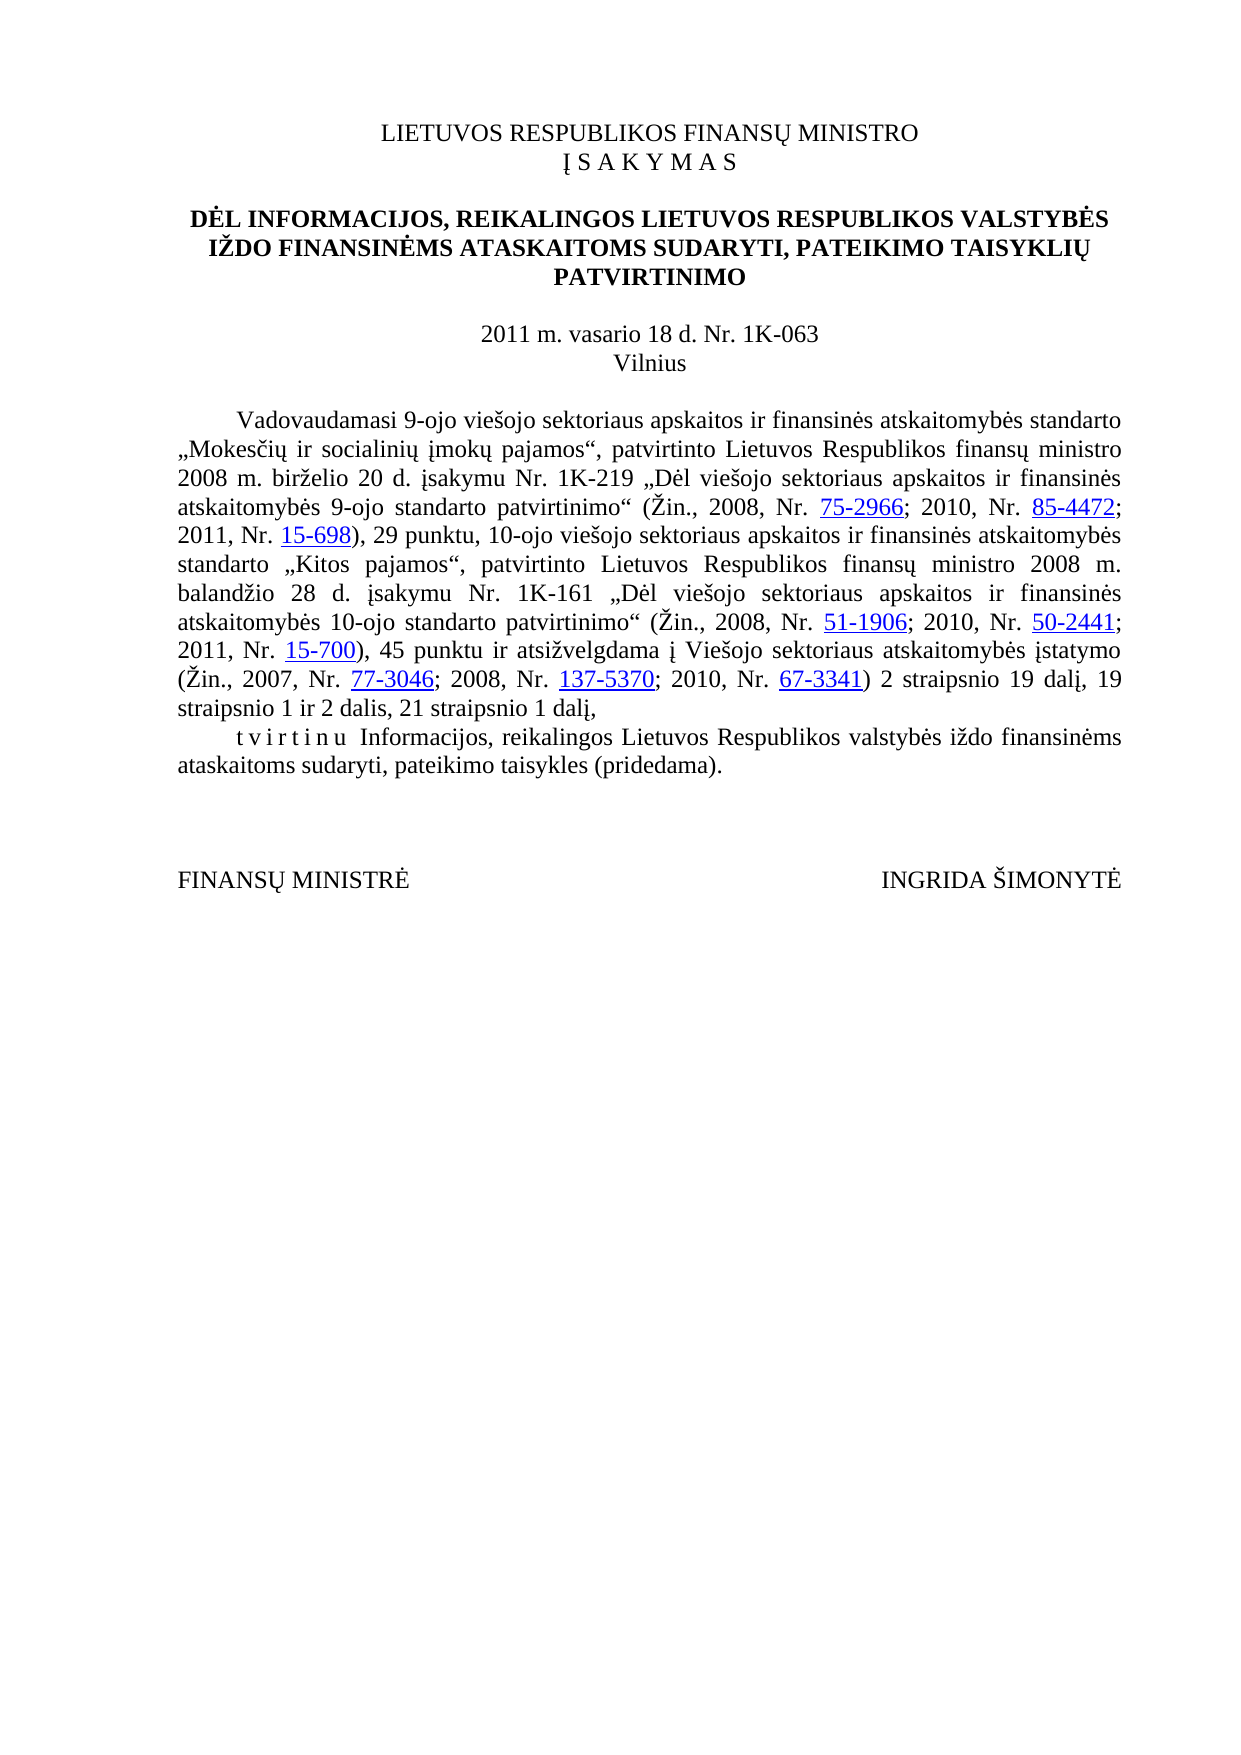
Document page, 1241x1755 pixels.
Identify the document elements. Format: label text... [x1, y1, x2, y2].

text Vilnius [177, 348, 1122, 377]
text Vadovaudamasi 9-ojo viešojo sektoriaus apskaitos ir finansinės atskaitomybės standarto „Mokesčių ir socialinių įmokų pajamos“, patvirtinto Lietuvos Respublikos finansų ministro 2008 m. birželio 20 d. įsakymu Nr. 1K-219 „Dėl viešojo sektoriaus apskaitos ir finansinės atskaitomybės 9-ojo standarto patvirtinimo“ (Žin., 2008, Nr. 75-2966; 2010, Nr. 85-4472; 2011, Nr. 15-698), 29 punktu, 10-ojo viešojo sektoriaus apskaitos ir finansinės atskaitomybės standarto „Kitos pajamos“, patvirtinto Lietuvos Respublikos finansų ministro 2008 m. balandžio 28 d. įsakymu Nr. 1K-161 „Dėl viešojo sektoriaus apskaitos ir finansinės atskaitomybės 10-ojo standarto patvirtinimo“ (Žin., 2008, Nr. 51-1906; 2010, Nr. 50-2441; 2011, Nr. 15-700), 45 punktu ir atsižvelgdama į Viešojo sektoriaus atskaitomybės įstatymo (Žin., 2007, Nr. 77-3046; 2008, Nr. 137-5370; 2010, Nr. 67-3341) 2 straipsnio 19 dalį, 19 straipsnio 1 ir 2 dalis, 21 straipsnio 1 dalį, [177, 406, 1122, 722]
text FINANSŲ MINISTRĖ INGRIDA ŠIMONYTĖ [177, 866, 1122, 894]
text tvirtinu Informacijos, reikalingos Lietuvos Respublikos valstybės iždo finansinėms ataskaitoms sudaryti, pateikimo taisykles (pridedama). [177, 722, 1122, 779]
text LIETUVOS RESPUBLIKOS FINANSŲ MINISTRO [177, 118, 1122, 147]
text 2011 m. vasario 18 d. Nr. 1K-063 [177, 319, 1122, 348]
text ĮSAKYMAS [177, 147, 1122, 176]
text DĖL INFORMACIJOS, REIKALINGOS LIETUVOS RESPUBLIKOS VALSTYBĖS IŽDO FINANSINĖMS ATASKAITOMS SUDARYTI, PATEIKIMO TAISYKLIŲ PATVIRTINIMO [177, 204, 1122, 291]
